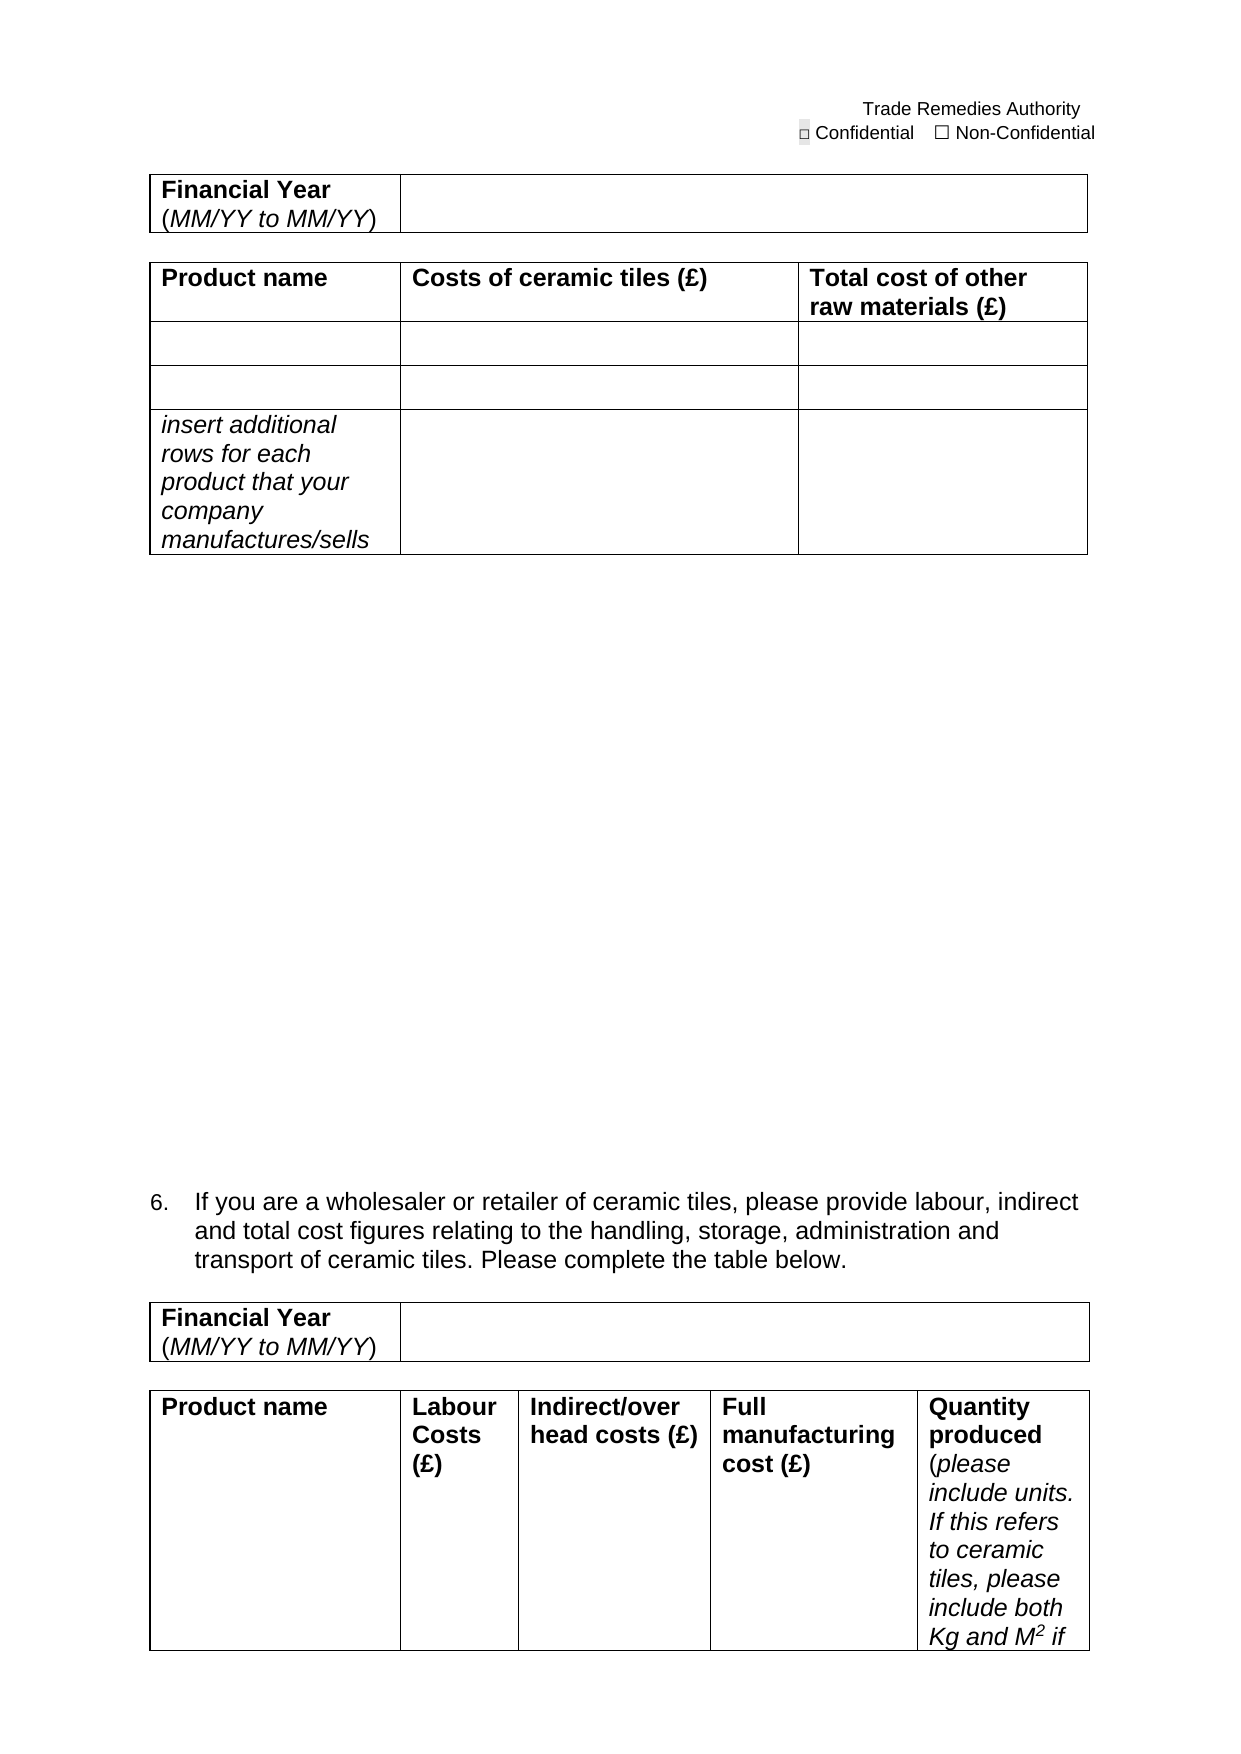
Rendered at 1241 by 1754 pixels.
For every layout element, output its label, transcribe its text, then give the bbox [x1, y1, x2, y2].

table_cell Product name [151, 1391, 400, 1650]
table_header [401, 175, 1087, 232]
table_header [401, 1303, 1089, 1361]
table_cell [150, 1362, 1089, 1390]
table_cell [799, 410, 1087, 553]
table_cell [401, 410, 798, 553]
table_cell Costs of ceramic tiles (£) [401, 263, 798, 321]
table_cell [401, 322, 798, 365]
table_cell insert additional rows for each product that your company manufactures/sells [151, 410, 400, 553]
table_cell [150, 233, 1087, 262]
table_cell Indirect/over head costs (£) [519, 1391, 710, 1650]
table_cell Labour Costs (£) [401, 1391, 518, 1650]
table_cell [151, 322, 400, 365]
list If you are a wholesaler or retailer of ceramic tiles, please provide labour, indirect and total cost figures relating to the handling, storage, administration and transport of ceramic tiles. Please complete the table below. [150, 1187, 1090, 1273]
table_cell [799, 322, 1087, 365]
table_cell [799, 366, 1087, 409]
table_cell Product name [151, 263, 400, 321]
table_cell [151, 366, 400, 409]
table_header Financial Year (MM/YY to MM/YY) [151, 175, 400, 232]
table_cell Quantity produced (please include units. If this refers to ceramic tiles, please include both Kg and M2 if [918, 1391, 1089, 1650]
table_header Financial Year (MM/YY to MM/YY) [151, 1303, 400, 1361]
table_cell Full manufacturing cost (£) [711, 1391, 917, 1650]
table_cell [401, 366, 798, 409]
table_cell Total cost of other raw materials (£) [799, 263, 1087, 321]
